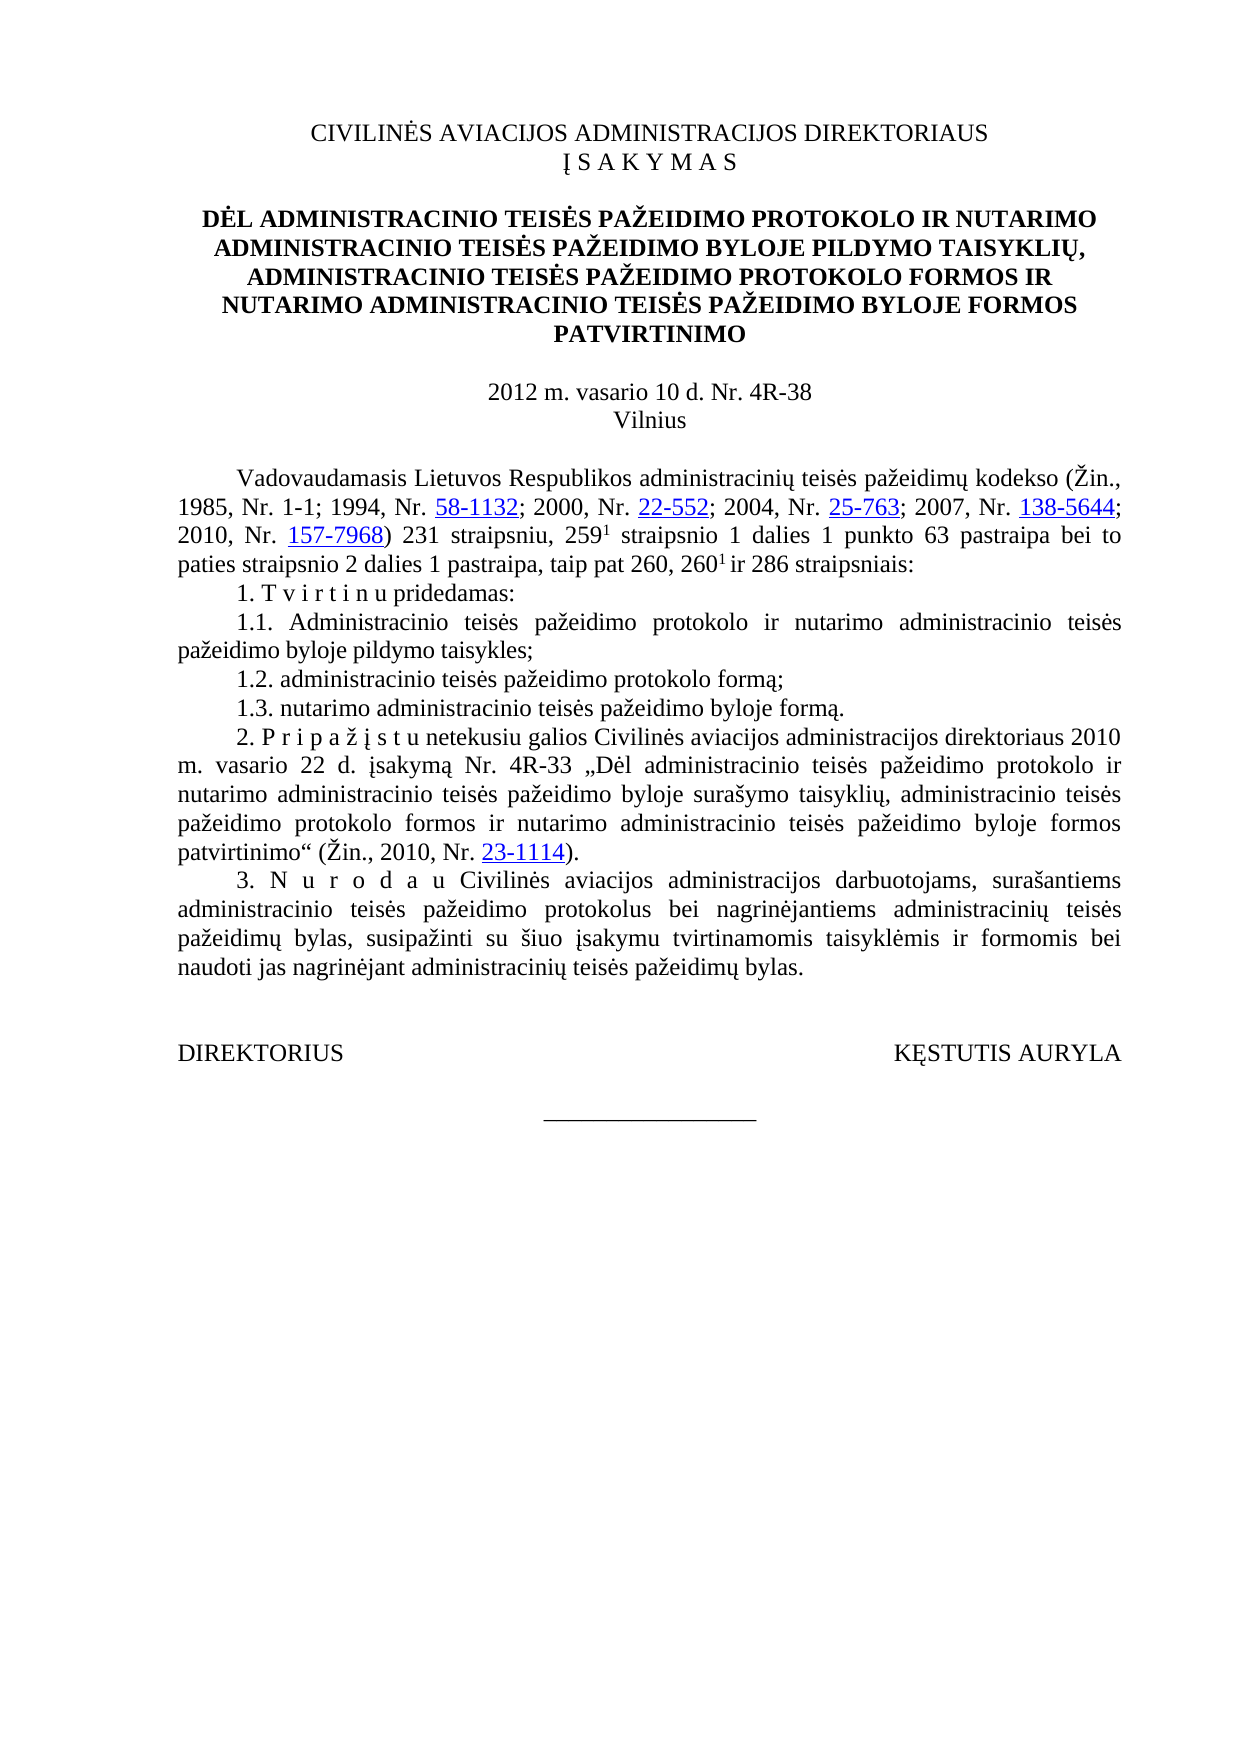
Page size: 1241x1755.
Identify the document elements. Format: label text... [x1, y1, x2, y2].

text 1.1. Administracinio teisės pažeidimo protokolo ir nutarimo administracinio teisės pažeidimo byloje pildymo taisykles; [177, 607, 1122, 664]
text 1.3. nutarimo administracinio teisės pažeidimo byloje formą. [177, 693, 1122, 722]
text 3. N u r o d a u Civilinės aviacijos administracijos darbuotojams, surašantiems administracinio teisės pažeidimo protokolus bei nagrinėjantiems administracinių teisės pažeidimų bylas, susipažinti su šiuo įsakymu tvirtinamomis taisyklėmis ir formomis bei naudoti jas nagrinėjant administracinių teisės pažeidimų bylas. [177, 866, 1122, 981]
text Vadovaudamasis Lietuvos Respublikos administracinių teisės pažeidimų kodekso (Žin., 1985, Nr. 1-1; 1994, Nr. 58-1132; 2000, Nr. 22-552; 2004, Nr. 25-763; 2007, Nr. 138-5644; 2010, Nr. 157-7968) 231 straipsniu, 2591 straipsnio 1 dalies 1 punkto 63 pastraipa bei to paties straipsnio 2 dalies 1 pastraipa, taip pat 260, 2601 ir 286 straipsniais: [177, 463, 1122, 578]
text DĖL ADMINISTRACINIO TEISĖS PAŽEIDIMO PROTOKOLO IR NUTARIMO ADMINISTRACINIO TEISĖS PAŽEIDIMO BYLOJE PILDYMO TAISYKLIŲ, ADMINISTRACINIO TEISĖS PAŽEIDIMO PROTOKOLO FORMOS IR NUTARIMO ADMINISTRACINIO TEISĖS PAŽEIDIMO BYLOJE FORMOS PATVIRTINIMO [177, 204, 1122, 348]
text Vilnius [177, 406, 1122, 434]
text 2. P r i p a ž į s t u netekusiu galios Civilinės aviacijos administracijos direktoriaus 2010 m. vasario 22 d. įsakymą Nr. 4R-33 „Dėl administracinio teisės pažeidimo protokolo ir nutarimo administracinio teisės pažeidimo byloje surašymo taisyklių, administracinio teisės pažeidimo protokolo formos ir nutarimo administracinio teisės pažeidimo byloje formos patvirtinimo“ (Žin., 2010, Nr. 23-1114). [177, 722, 1122, 866]
text _________________ [177, 1096, 1122, 1124]
text Direktorius Kęstutis Auryla [177, 1038, 1122, 1067]
text 2012 m. vasario 10 d. Nr. 4R-38 [177, 377, 1122, 406]
text CIVILINĖS AVIACIJOS ADMINISTRACIJOS DIREKTORIAUS [177, 118, 1122, 147]
text 1. T v i r t i n u pridedamas: [177, 578, 1122, 607]
text 1.2. administracinio teisės pažeidimo protokolo formą; [177, 664, 1122, 693]
text Į S A K Y M A S [177, 147, 1122, 176]
